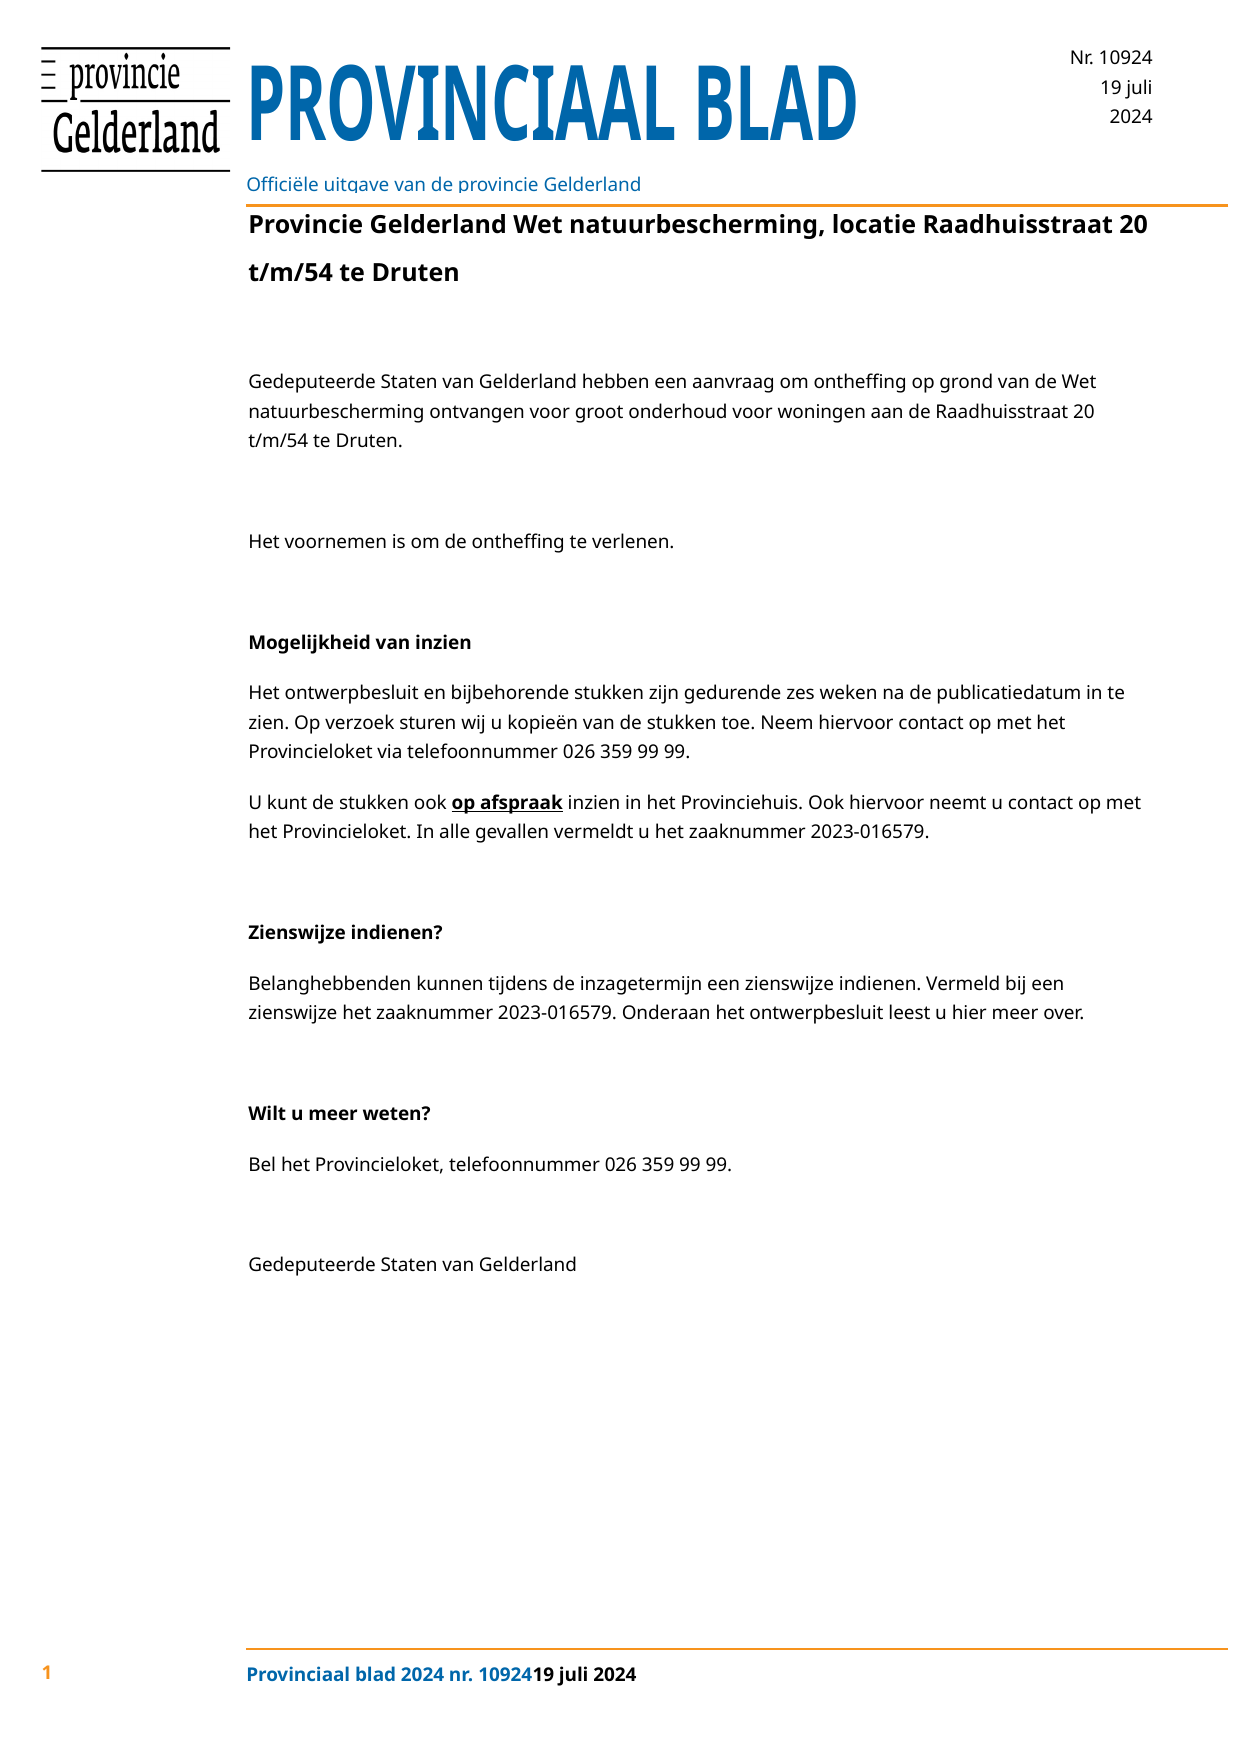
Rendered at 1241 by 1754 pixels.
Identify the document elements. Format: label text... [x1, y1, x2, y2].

text Het ontwerpbesluit en bijbehorende stukken zijn gedurende zes weken na de publicatiedatum in te zien. Op verzoek sturen wij u kopieën van de stukken toe. Neem hiervoor contact op met het Provincieloket via telefoonnummer 026 359 99 99. [248, 679, 1152, 764]
text Het voornemen is om de ontheffing te verlenen. [248, 528, 1152, 554]
text Mogelijkheid van inzien [248, 629, 1152, 655]
text Zienswijze indienen? [248, 919, 1152, 945]
text Gedeputeerde Staten van Gelderland [248, 1252, 1152, 1277]
text Wilt u meer weten? [248, 1100, 1152, 1126]
text Bel het Provincieloket, telefoonnummer 026 359 99 99. [248, 1151, 1152, 1177]
text Provincie Gelderland Wet natuurbescherming, locatie Raadhuisstraat 20 t/m/54 te Druten [248, 207, 1152, 288]
text Gedeputeerde Staten van Gelderland hebben een aanvraag om ontheffing op grond van de Wet natuurbescherming ontvangen voor groot onderhoud voor woningen aan de Raadhuisstraat 20 t/m/54 te Druten. [248, 368, 1152, 453]
text U kunt de stukken ook op afspraak inzien in het Provinciehuis. Ook hiervoor neemt u contact op met het Provincieloket. In alle gevallen vermeldt u het zaaknummer 2023-016579. [248, 789, 1152, 844]
text Belanghebbenden kunnen tijdens de inzagetermijn een zienswijze indienen. Vermeld bij een zienswijze het zaaknummer 2023-016579. Onderaan het ontwerpbesluit leest u hier meer over. [248, 970, 1152, 1025]
picture [41, 47, 231, 172]
